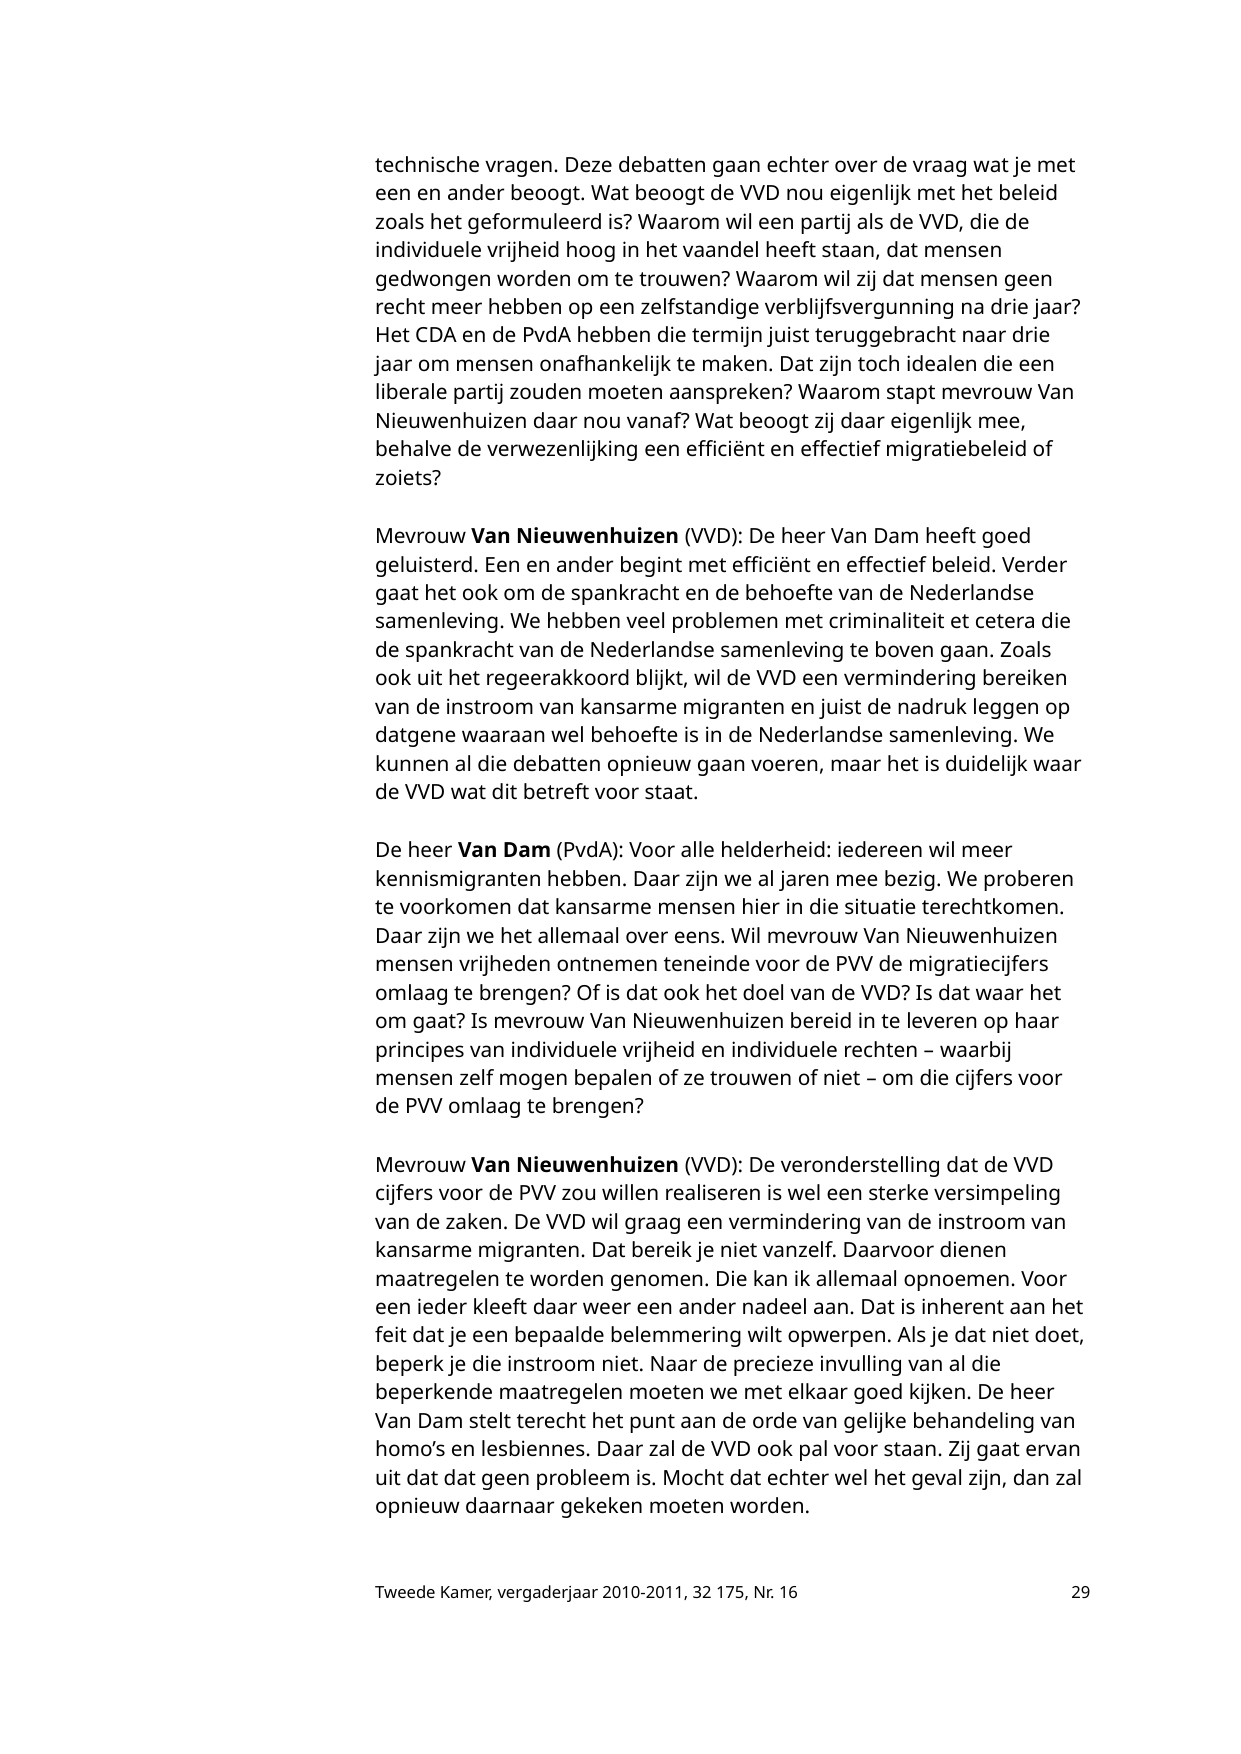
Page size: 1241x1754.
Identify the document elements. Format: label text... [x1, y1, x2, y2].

text Mevrouw Van Nieuwenhuizen (VVD): De veronderstelling dat de VVD cijfers voor de PVV zou willen realiseren is wel een sterke versimpeling van de zaken. De VVD wil graag een vermindering van de instroom van kansarme migranten. Dat bereik je niet vanzelf. Daarvoor dienen maatregelen te worden genomen. Die kan ik allemaal opnoemen. Voor een ieder kleeft daar weer een ander nadeel aan. Dat is inherent aan het feit dat je een bepaalde belemmering wilt opwerpen. Als je dat niet doet, beperk je die instroom niet. Naar de precieze invulling van al die beperkende maatregelen moeten we met elkaar goed kijken. De heer Van Dam stelt terecht het punt aan de orde van gelijke behandeling van homo’s en lesbiennes. Daar zal de VVD ook pal voor staan. Zij gaat ervan uit dat dat geen probleem is. Mocht dat echter wel het geval zijn, dan zal opnieuw daarnaar gekeken moeten worden. [375, 1150, 1090, 1520]
text Mevrouw Van Nieuwenhuizen (VVD): De heer Van Dam heeft goed geluisterd. Een en ander begint met efficiënt en effectief beleid. Verder gaat het ook om de spankracht en de behoefte van de Nederlandse samenleving. We hebben veel problemen met criminaliteit et cetera die de spankracht van de Nederlandse samenleving te boven gaan. Zoals ook uit het regeerakkoord blijkt, wil de VVD een vermindering bereiken van de instroom van kansarme migranten en juist de nadruk leggen op datgene waaraan wel behoefte is in de Nederlandse samenleving. We kunnen al die debatten opnieuw gaan voeren, maar het is duidelijk waar de VVD wat dit betreft voor staat. [375, 521, 1090, 806]
text technische vragen. Deze debatten gaan echter over de vraag wat je met een en ander beoogt. Wat beoogt de VVD nou eigenlijk met het beleid zoals het geformuleerd is? Waarom wil een partij als de VVD, die de individuele vrijheid hoog in het vaandel heeft staan, dat mensen gedwongen worden om te trouwen? Waarom wil zij dat mensen geen recht meer hebben op een zelfstandige verblijfsvergunning na drie jaar? Het CDA en de PvdA hebben die termijn juist teruggebracht naar drie jaar om mensen onafhankelijk te maken. Dat zijn toch idealen die een liberale partij zouden moeten aanspreken? Waarom stapt mevrouw Van Nieuwenhuizen daar nou vanaf? Wat beoogt zij daar eigenlijk mee, behalve de verwezenlijking een efficiënt en effectief migratiebeleid of zoiets? [375, 150, 1090, 491]
text De heer Van Dam (PvdA): Voor alle helderheid: iedereen wil meer kennismigranten hebben. Daar zijn we al jaren mee bezig. We proberen te voorkomen dat kansarme mensen hier in die situatie terechtkomen. Daar zijn we het allemaal over eens. Wil mevrouw Van Nieuwenhuizen mensen vrijheden ontnemen teneinde voor de PVV de migratiecijfers omlaag te brengen? Of is dat ook het doel van de VVD? Is dat waar het om gaat? Is mevrouw Van Nieuwenhuizen bereid in te leveren op haar principes van individuele vrijheid en individuele rechten – waarbij mensen zelf mogen bepalen of ze trouwen of niet – om die cijfers voor de PVV omlaag te brengen? [375, 836, 1090, 1120]
